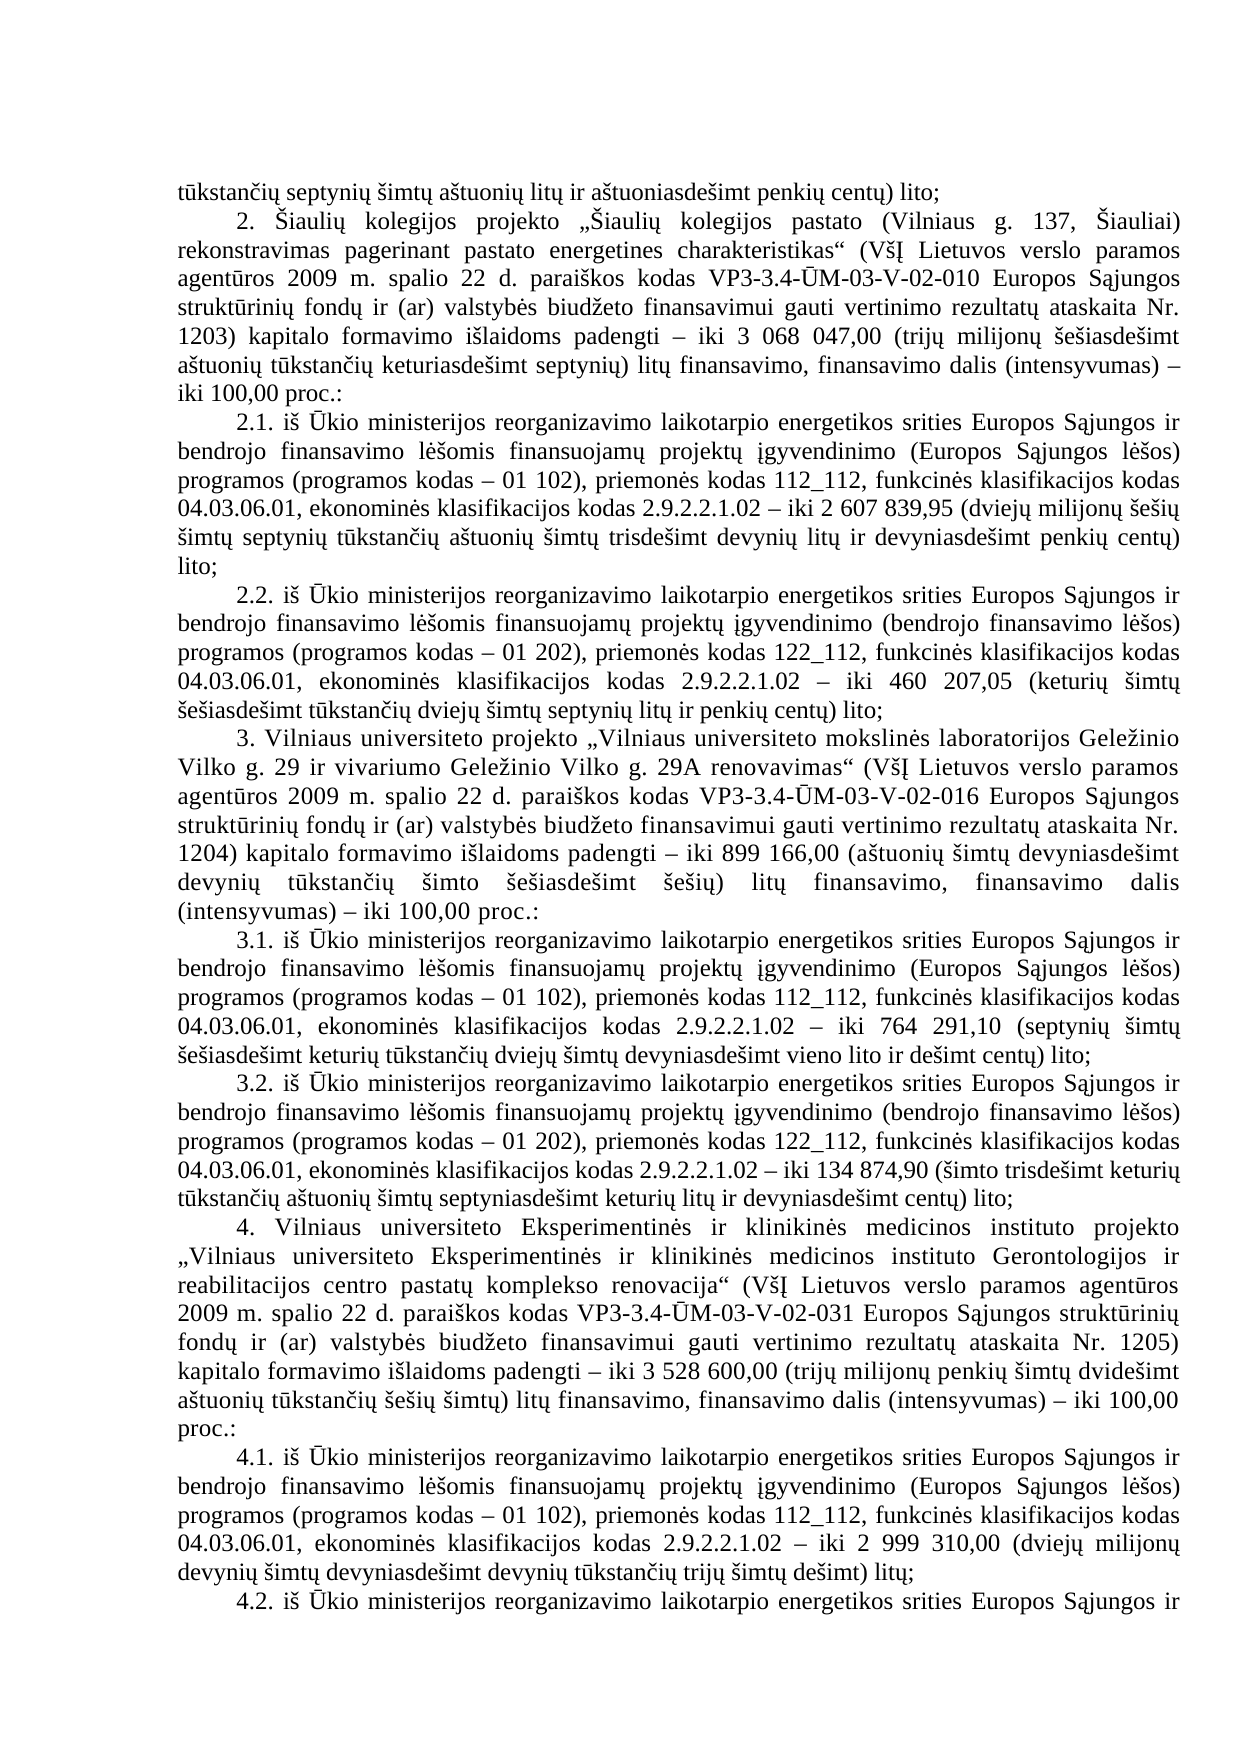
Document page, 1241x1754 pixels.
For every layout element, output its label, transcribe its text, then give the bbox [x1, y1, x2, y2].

text 4.1. iš Ūkio ministerijos reorganizavimo laikotarpio energetikos srities Europos Sąjungos ir bendrojo finansavimo lėšomis finansuojamų projektų įgyvendinimo (Europos Sąjungos lėšos) programos (programos kodas – 01 102), priemonės kodas 112_112, funkcinės klasifikacijos kodas 04.03.06.01, ekonominės klasifikacijos kodas 2.9.2.2.1.02 – iki 2 999 310,00 (dviejų milijonų devynių šimtų devyniasdešimt devynių tūkstančių trijų šimtų dešimt) litų; [177, 1442, 1181, 1586]
text 2.2. iš Ūkio ministerijos reorganizavimo laikotarpio energetikos srities Europos Sąjungos ir bendrojo finansavimo lėšomis finansuojamų projektų įgyvendinimo (bendrojo finansavimo lėšos) programos (programos kodas – 01 202), priemonės kodas 122_112, funkcinės klasifikacijos kodas 04.03.06.01, ekonominės klasifikacijos kodas 2.9.2.2.1.02 – iki 460 207,05 (keturių šimtų šešiasdešimt tūkstančių dviejų šimtų septynių litų ir penkių centų) lito; [177, 580, 1181, 723]
text 3.2. iš Ūkio ministerijos reorganizavimo laikotarpio energetikos srities Europos Sąjungos ir bendrojo finansavimo lėšomis finansuojamų projektų įgyvendinimo (bendrojo finansavimo lėšos) programos (programos kodas – 01 202), priemonės kodas 122_112, funkcinės klasifikacijos kodas 04.03.06.01, ekonominės klasifikacijos kodas 2.9.2.2.1.02 – iki 134 874,90 (šimto trisdešimt keturių tūkstančių aštuonių šimtų septyniasdešimt keturių litų ir devyniasdešimt centų) lito; [177, 1068, 1181, 1212]
text 4. Vilniaus universiteto Eksperimentinės ir klinikinės medicinos instituto projekto „Vilniaus universiteto Eksperimentinės ir klinikinės medicinos instituto Gerontologijos ir reabilitacijos centro pastatų komplekso renovacija“ (VšĮ Lietuvos verslo paramos agentūros 2009 m. spalio 22 d. paraiškos kodas VP3-3.4-ŪM-03-V-02-031 Europos Sąjungos struktūrinių fondų ir (ar) valstybės biudžeto finansavimui gauti vertinimo rezultatų ataskaita Nr. 1205) kapitalo formavimo išlaidoms padengti – iki 3 528 600,00 (trijų milijonų penkių šimtų dvidešimt aštuonių tūkstančių šešių šimtų) litų finansavimo, finansavimo dalis (intensyvumas) – iki 100,00 proc.: [177, 1212, 1181, 1442]
text 4.2. iš Ūkio ministerijos reorganizavimo laikotarpio energetikos srities Europos Sąjungos ir [177, 1586, 1181, 1615]
text 2. Šiaulių kolegijos projekto „Šiaulių kolegijos pastato (Vilniaus g. 137, Šiauliai) rekonstravimas pagerinant pastato energetines charakteristikas“ (VšĮ Lietuvos verslo paramos agentūros 2009 m. spalio 22 d. paraiškos kodas VP3-3.4-ŪM-03-V-02-010 Europos Sąjungos struktūrinių fondų ir (ar) valstybės biudžeto finansavimui gauti vertinimo rezultatų ataskaita Nr. 1203) kapitalo formavimo išlaidoms padengti – iki 3 068 047,00 (trijų milijonų šešiasdešimt aštuonių tūkstančių keturiasdešimt septynių) litų finansavimo, finansavimo dalis (intensyvumas) – iki 100,00 proc.: [177, 206, 1181, 407]
text 2.1. iš Ūkio ministerijos reorganizavimo laikotarpio energetikos srities Europos Sąjungos ir bendrojo finansavimo lėšomis finansuojamų projektų įgyvendinimo (Europos Sąjungos lėšos) programos (programos kodas – 01 102), priemonės kodas 112_112, funkcinės klasifikacijos kodas 04.03.06.01, ekonominės klasifikacijos kodas 2.9.2.2.1.02 – iki 2 607 839,95 (dviejų milijonų šešių šimtų septynių tūkstančių aštuonių šimtų trisdešimt devynių litų ir devyniasdešimt penkių centų) lito; [177, 407, 1181, 580]
text tūkstančių septynių šimtų aštuonių litų ir aštuoniasdešimt penkių centų) lito; [177, 177, 1181, 206]
text 3. Vilniaus universiteto projekto „Vilniaus universiteto mokslinės laboratorijos Geležinio Vilko g. 29 ir vivariumo Geležinio Vilko g. 29A renovavimas“ (VšĮ Lietuvos verslo paramos agentūros 2009 m. spalio 22 d. paraiškos kodas VP3-3.4-ŪM-03-V-02-016 Europos Sąjungos struktūrinių fondų ir (ar) valstybės biudžeto finansavimui gauti vertinimo rezultatų ataskaita Nr. 1204) kapitalo formavimo išlaidoms padengti – iki 899 166,00 (aštuonių šimtų devyniasdešimt devynių tūkstančių šimto šešiasdešimt šešių) litų finansavimo, finansavimo dalis (intensyvumas) – iki 100,00 proc.: [177, 723, 1181, 925]
text 3.1. iš Ūkio ministerijos reorganizavimo laikotarpio energetikos srities Europos Sąjungos ir bendrojo finansavimo lėšomis finansuojamų projektų įgyvendinimo (Europos Sąjungos lėšos) programos (programos kodas – 01 102), priemonės kodas 112_112, funkcinės klasifikacijos kodas 04.03.06.01, ekonominės klasifikacijos kodas 2.9.2.2.1.02 – iki 764 291,10 (septynių šimtų šešiasdešimt keturių tūkstančių dviejų šimtų devyniasdešimt vieno lito ir dešimt centų) lito; [177, 925, 1181, 1068]
